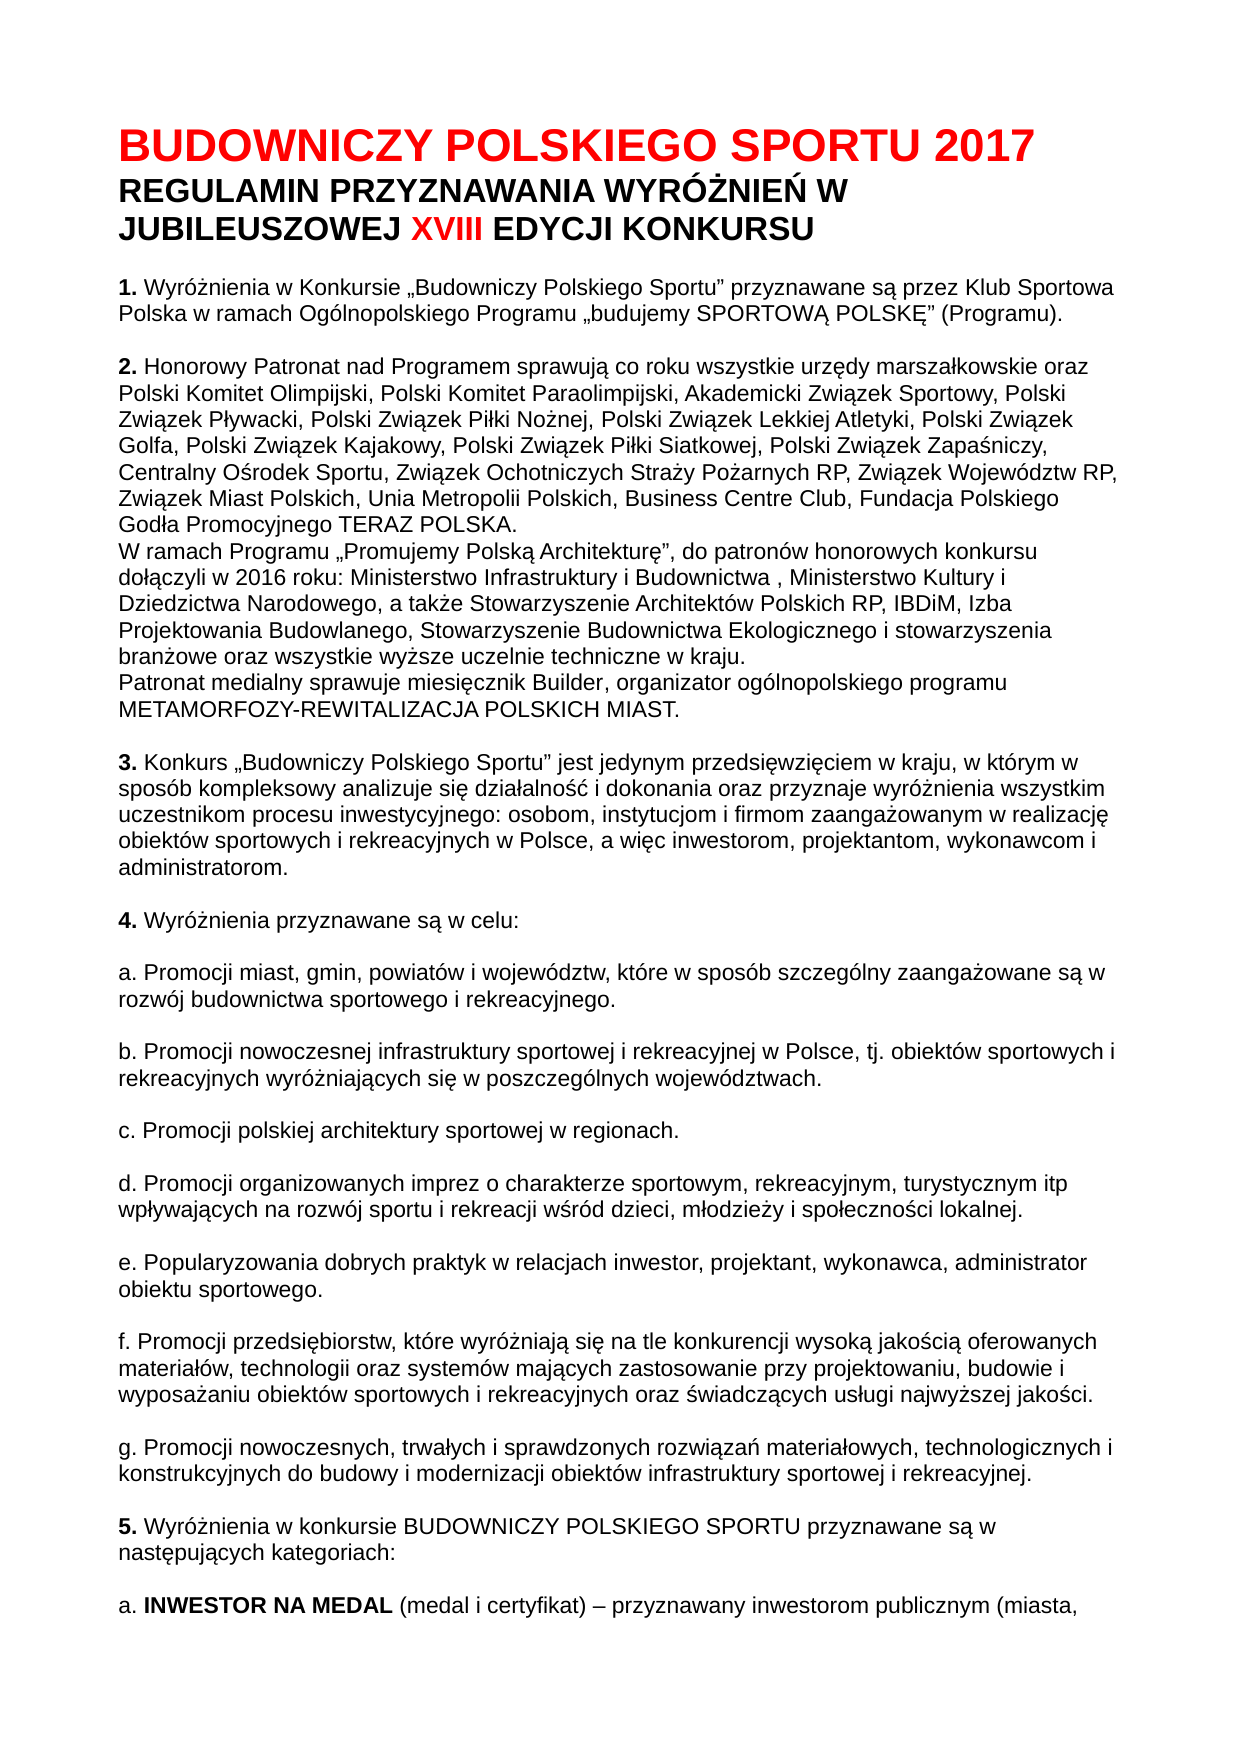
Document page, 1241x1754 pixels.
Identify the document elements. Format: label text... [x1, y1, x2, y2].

text 4. Wyróżnienia przyznawane są w celu: [118, 907, 1122, 933]
text d. Promocji organizowanych imprez o charakterze sportowym, rekreacyjnym, turystycznym itp wpływających na rozwój sportu i rekreacji wśród dzieci, młodzieży i społeczności lokalnej. [118, 1170, 1122, 1223]
text f. Promocji przedsiębiorstw, które wyróżniają się na tle konkurencji wysoką jakością oferowanych materiałów, technologii oraz systemów mających zastosowanie przy projektowaniu, budowie i wyposażaniu obiektów sportowych i rekreacyjnych oraz świadczących usługi najwyższej jakości. [118, 1328, 1122, 1407]
text 1. Wyróżnienia w Konkursie „Budowniczy Polskiego Sportu” przyznawane są przez Klub Sportowa Polska w ramach Ogólnopolskiego Programu „budujemy SPORTOWĄ POLSKĘ” (Programu). [118, 274, 1122, 327]
text Patronat medialny sprawuje miesięcznik Builder, organizator ogólnopolskiego programu METAMORFOZY-REWITALIZACJA POLSKICH MIAST. [118, 669, 1122, 722]
text e. Popularyzowania dobrych praktyk w relacjach inwestor, projektant, wykonawca, administrator obiektu sportowego. [118, 1249, 1122, 1302]
text g. Promocji nowoczesnych, trwałych i sprawdzonych rozwiązań materiałowych, technologicznych i konstrukcyjnych do budowy i modernizacji obiektów infrastruktury sportowej i rekreacyjnej. [118, 1434, 1122, 1486]
text W ramach Programu „Promujemy Polską Architekturę”, do patronów honorowych konkursu dołączyli w 2016 roku: Ministerstwo Infrastruktury i Budownictwa , Ministerstwo Kultury i Dziedzictwa Narodowego, a także Stowarzyszenie Architektów Polskich RP, IBDiM, Izba Projektowania Budowlanego, Stowarzyszenie Budownictwa Ekologicznego i stowarzyszenia branżowe oraz wszystkie wyższe uczelnie techniczne w kraju. [118, 538, 1122, 669]
text BUDOWNICZY POLSKIEGO SPORTU 2017 [118, 118, 1122, 171]
text a. INWESTOR NA MEDAL (medal i certyfikat) – przyznawany inwestorom publicznym (miasta, [118, 1592, 1122, 1618]
text a. Promocji miast, gmin, powiatów i województw, które w sposób szczególny zaangażowane są w rozwój budownictwa sportowego i rekreacyjnego. [118, 959, 1122, 1012]
text 2. Honorowy Patronat nad Programem sprawują co roku wszystkie urzędy marszałkowskie oraz Polski Komitet Olimpijski, Polski Komitet Paraolimpijski, Akademicki Związek Sportowy, Polski Związek Pływacki, Polski Związek Piłki Nożnej, Polski Związek Lekkiej Atletyki, Polski Związek Golfa, Polski Związek Kajakowy, Polski Związek Piłki Siatkowej, Polski Związek Zapaśniczy, Centralny Ośrodek Sportu, Związek Ochotniczych Straży Pożarnych RP, Związek Województw RP, Związek Miast Polskich, Unia Metropolii Polskich, Business Centre Club, Fundacja Polskiego Godła Promocyjnego TERAZ POLSKA. [118, 353, 1122, 538]
text 5. Wyróżnienia w konkursie BUDOWNICZY POLSKIEGO SPORTU przyznawane są w następujących kategoriach: [118, 1513, 1122, 1565]
list c. Promocji polskiej architektury sportowej w regionach. [118, 1117, 1122, 1144]
text 3. Konkurs „Budowniczy Polskiego Sportu” jest jedynym przedsięwzięciem w kraju, w którym w sposób kompleksowy analizuje się działalność i dokonania oraz przyznaje wyróżnienia wszystkim uczestnikom procesu inwestycyjnego: osobom, instytucjom i firmom zaangażowanym w realizację obiektów sportowych i rekreacyjnych w Polsce, a więc inwestorom, projektantom, wykonawcom i administratorom. [118, 748, 1122, 880]
text REGULAMIN PRZYZNAWANIA WYRÓŻNIEŃ W JUBILEUSZOWEJ XVIII EDYCJI KONKURSU [118, 171, 1122, 248]
list b. Promocji nowoczesnej infrastruktury sportowej i rekreacyjnej w Polsce, tj. obiektów sportowych i rekreacyjnych wyróżniających się w poszczególnych województwach. [118, 1038, 1122, 1091]
